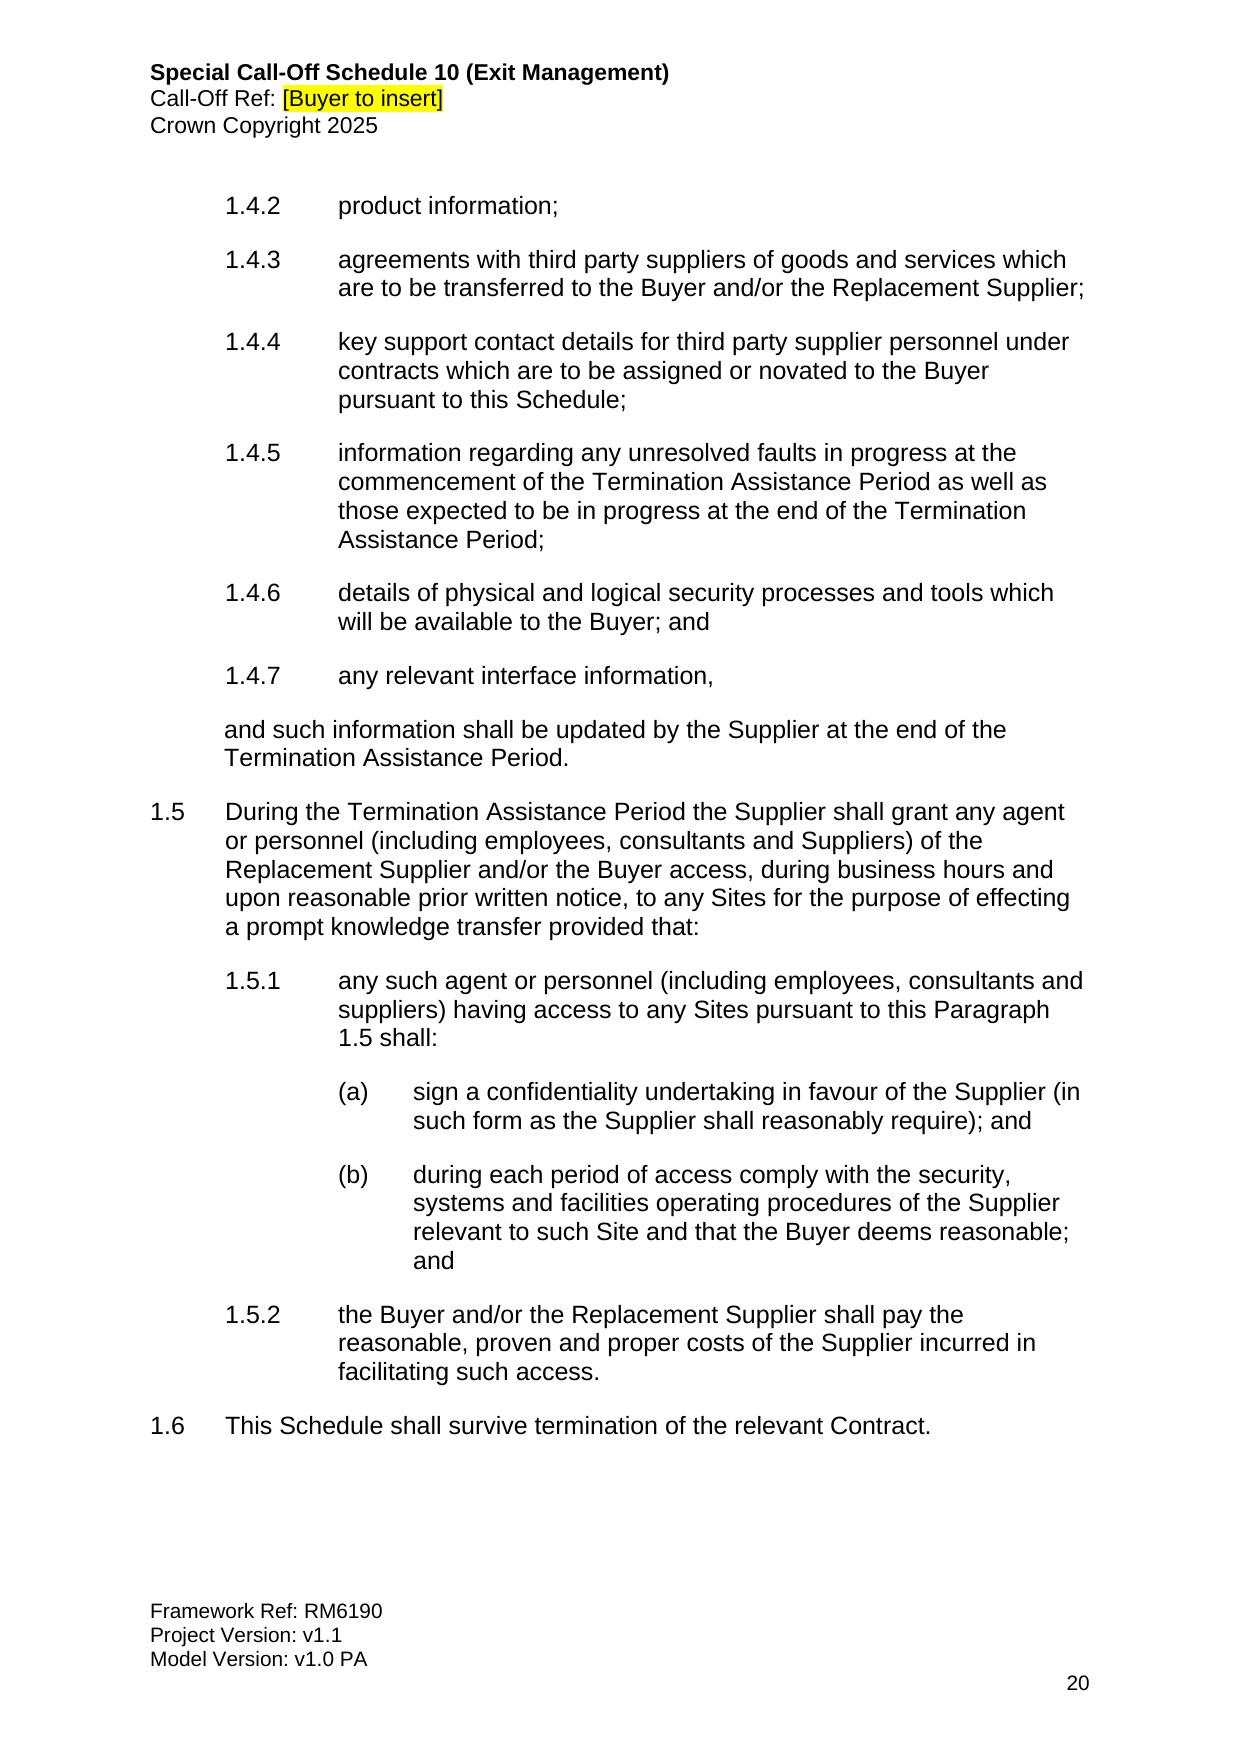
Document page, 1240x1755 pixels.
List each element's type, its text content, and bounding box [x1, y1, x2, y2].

list details of physical and logical security processes and tools which will be available to the Buyer; and [225, 578, 1089, 636]
list agreements with third party suppliers of goods and services which are to be transferred to the Buyer and/or the Replacement Supplier; [225, 244, 1089, 302]
list information regarding any unresolved faults in progress at the commencement of the Termination Assistance Period as well as those expected to be in progress at the end of the Termination Assistance Period; [225, 438, 1089, 553]
list During the Termination Assistance Period the Supplier shall grant any agent or personnel (including employees, consultants and Suppliers) of the Replacement Supplier and/or the Buyer access, during business hours and upon reasonable prior written notice, to any Sites for the purpose of effecting a prompt knowledge transfer provided that: [150, 797, 1089, 941]
list during each period of access comply with the security, systems and facilities operating procedures of the Supplier relevant to such Site and that the Buyer deems reasonable; and [338, 1159, 1089, 1274]
text and such information shall be updated by the Supplier at the end of the Termination Assistance Period. [224, 714, 1089, 772]
list This Schedule shall survive termination of the relevant Contract. [150, 1411, 1089, 1439]
list product information; [225, 191, 1089, 219]
list the Buyer and/or the Replacement Supplier shall pay the reasonable, proven and proper costs of the Supplier incurred in facilitating such access. [225, 1299, 1089, 1386]
list any such agent or personnel (including employees, consultants and suppliers) having access to any Sites pursuant to this Paragraph 1.5 shall: [225, 966, 1089, 1052]
list sign a confidentiality undertaking in favour of the Supplier (in such form as the Supplier shall reasonably require); and [338, 1077, 1089, 1134]
list any relevant interface information, [225, 661, 1089, 689]
list key support contact details for third party supplier personnel under contracts which are to be assigned or novated to the Buyer pursuant to this Schedule; [225, 327, 1089, 413]
